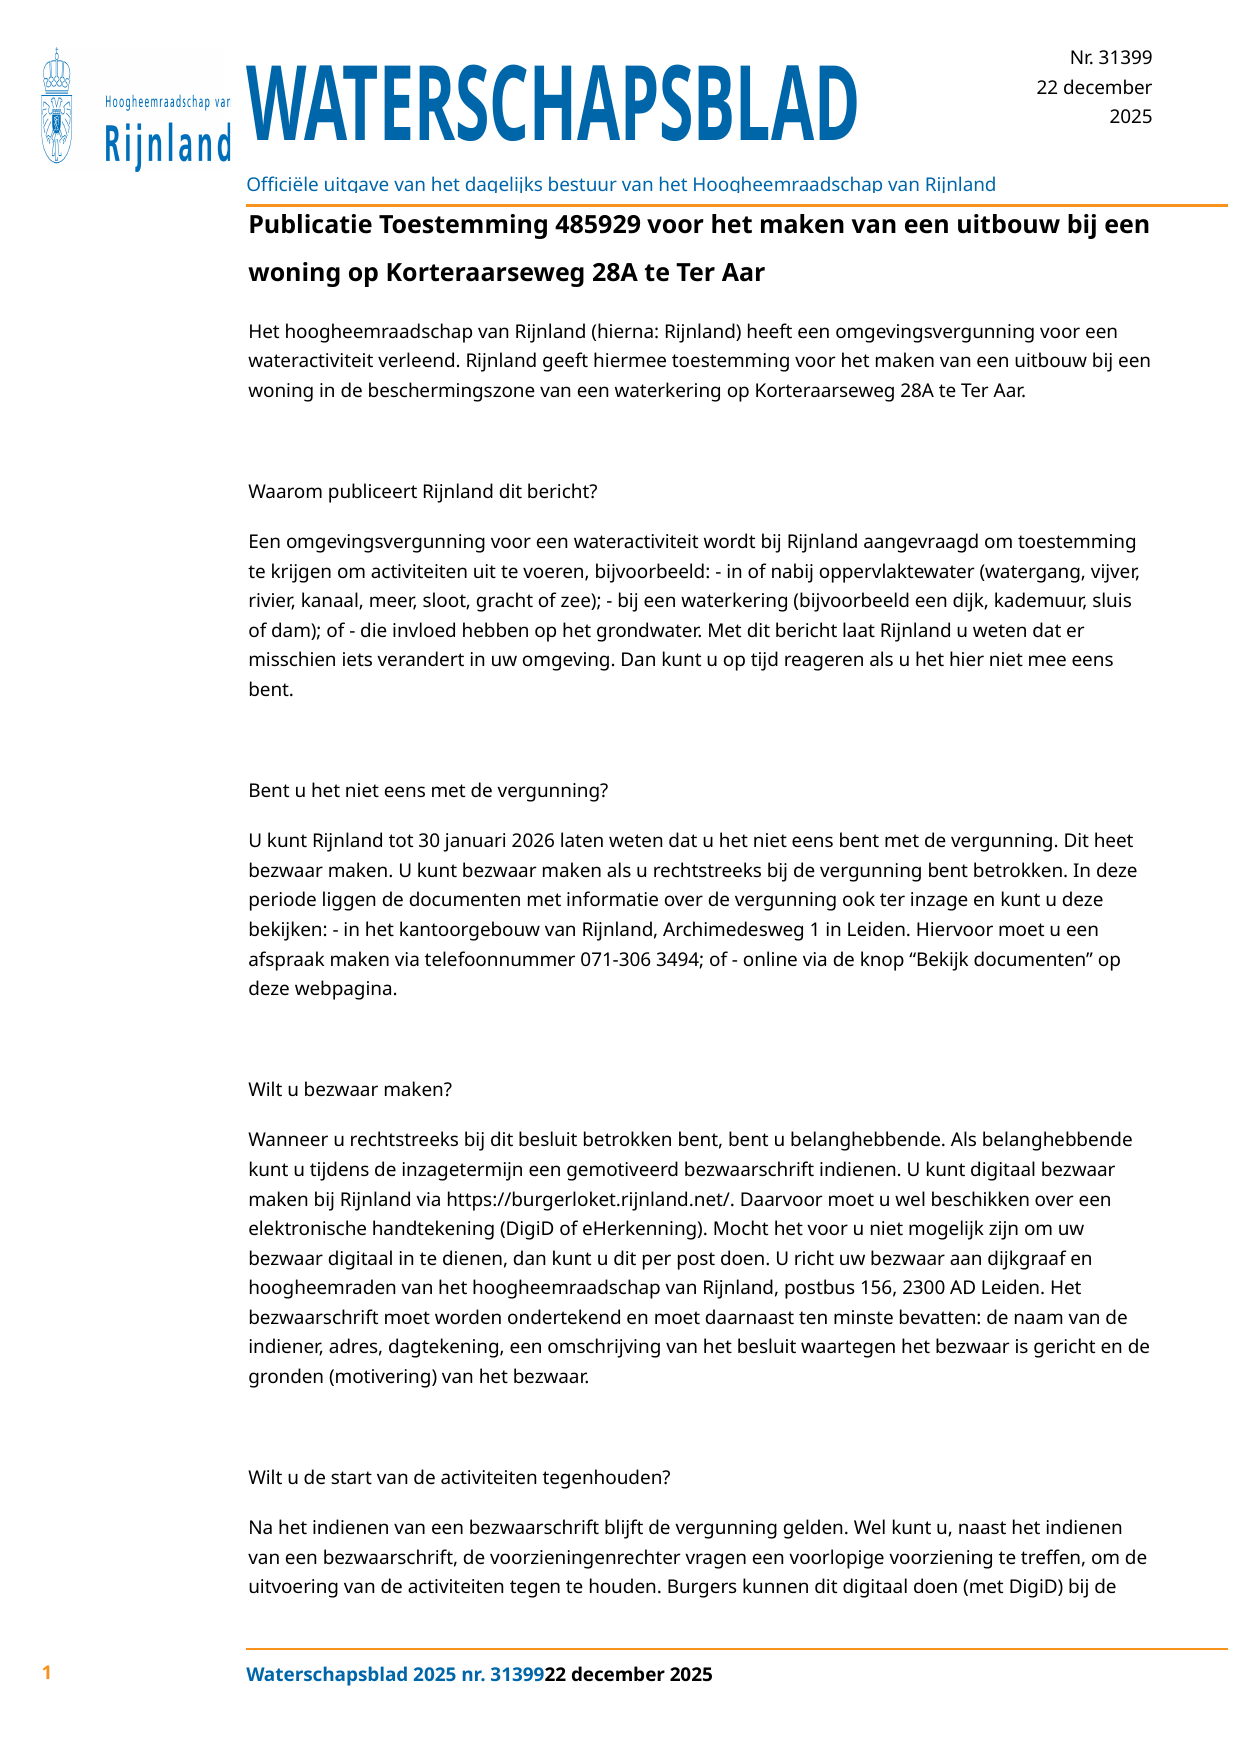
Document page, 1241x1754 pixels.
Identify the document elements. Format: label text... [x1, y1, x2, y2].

text Na het indienen van een bezwaarschrift blijft de vergunning gelden. Wel kunt u, naast het indienen van een bezwaarschrift, de voorzieningenrechter vragen een voorlopige voorziening te treffen, om de uitvoering van de activiteiten tegen te houden. Burgers kunnen dit digitaal doen (met DigiD) bij de [248, 1514, 1152, 1599]
text Waarom publiceert Rijnland dit bericht? [248, 478, 1152, 504]
text Publicatie Toestemming 485929 voor het maken van een uitbouw bij een woning op Korteraarseweg 28A te Ter Aar [248, 207, 1152, 288]
text Wilt u de start van de activiteiten tegenhouden? [248, 1464, 1152, 1490]
picture [41, 47, 231, 172]
text Het hoogheemraadschap van Rijnland (hierna: Rijnland) heeft een omgevingsvergunning voor een wateractiviteit verleend. Rijnland geeft hiermee toestemming voor het maken van een uitbouw bij een woning in de beschermingszone van een waterkering op Korteraarseweg 28A te Ter Aar. [248, 318, 1152, 403]
text Een omgevingsvergunning voor een wateractiviteit wordt bij Rijnland aangevraagd om toestemming te krijgen om activiteiten uit te voeren, bijvoorbeeld: - in of nabij oppervlaktewater (watergang, vijver, rivier, kanaal, meer, sloot, gracht of zee); - bij een waterkering (bijvoorbeeld een dijk, kademuur, sluis of dam); of - die invloed hebben op het grondwater. Met dit bericht laat Rijnland u weten dat er misschien iets verandert in uw omgeving. Dan kunt u op tijd reageren als u het hier niet mee eens bent. [248, 528, 1152, 702]
text Wilt u bezwaar maken? [248, 1076, 1152, 1102]
text Wanneer u rechtstreeks bij dit besluit betrokken bent, bent u belanghebbende. Als belanghebbende kunt u tijdens de inzagetermijn een gemotiveerd bezwaarschrift indienen. U kunt digitaal bezwaar maken bij Rijnland via https://burgerloket.rijnland.net/. Daarvoor moet u wel beschikken over een elektronische handtekening (DigiD of eHerkenning). Mocht het voor u niet mogelijk zijn om uw bezwaar digitaal in te dienen, dan kunt u dit per post doen. U richt uw bezwaar aan dijkgraaf en hoogheemraden van het hoogheemraadschap van Rijnland, postbus 156, 2300 AD Leiden. Het bezwaarschrift moet worden ondertekend en moet daarnaast ten minste bevatten: de naam van de indiener, adres, dagtekening, een omschrijving van het besluit waartegen het bezwaar is gericht en de gronden (motivering) van het bezwaar. [248, 1127, 1152, 1389]
text Bent u het niet eens met de vergunning? [248, 777, 1152, 803]
text U kunt Rijnland tot 30 januari 2026 laten weten dat u het niet eens bent met de vergunning. Dit heet bezwaar maken. U kunt bezwaar maken als u rechtstreeks bij de vergunning bent betrokken. In deze periode liggen de documenten met informatie over de vergunning ook ter inzage en kunt u deze bekijken: - in het kantoorgebouw van Rijnland, Archimedesweg 1 in Leiden. Hiervoor moet u een afspraak maken via telefoonnummer 071-306 3494; of - online via de knop “Bekijk documenten” op deze webpagina. [248, 827, 1152, 1001]
